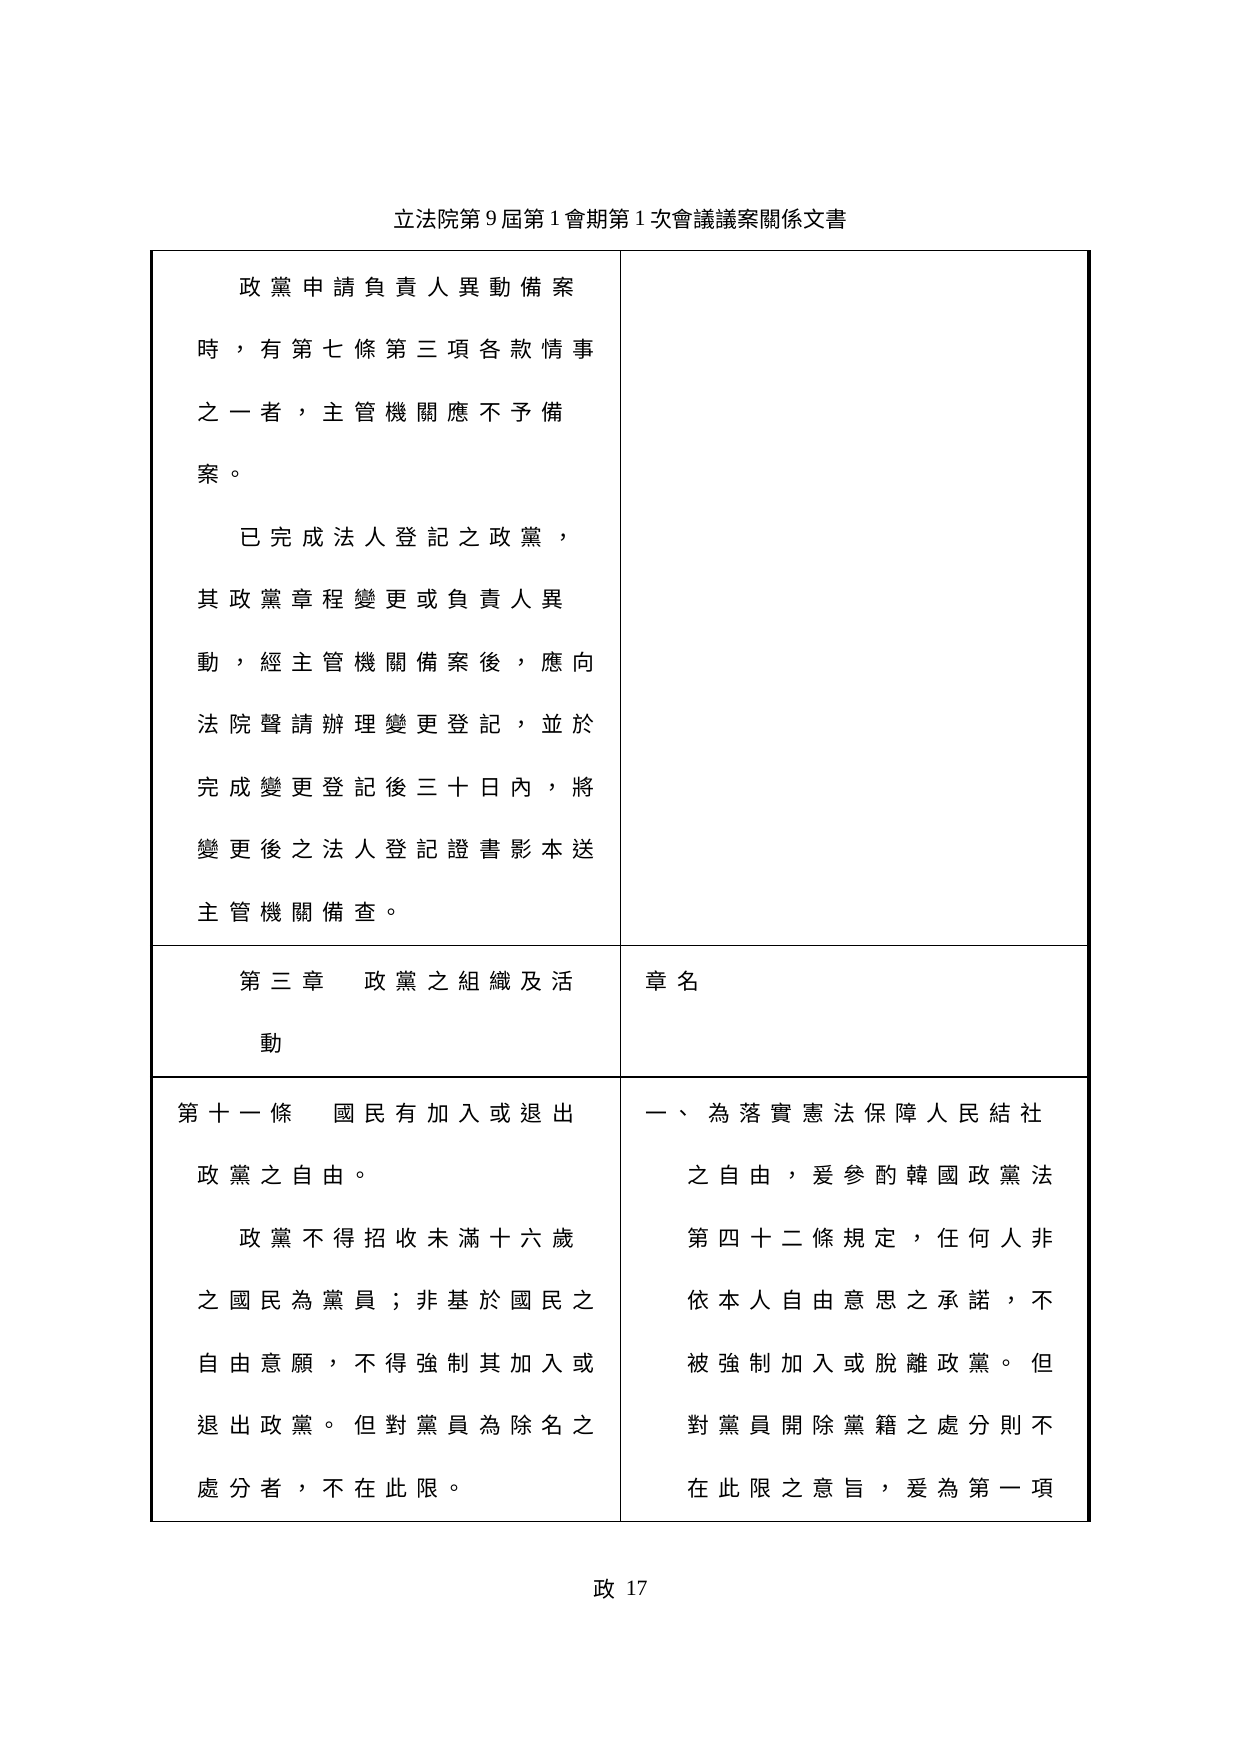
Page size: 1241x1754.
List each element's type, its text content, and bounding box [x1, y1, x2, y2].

table_cell 政黨申請負責人異動備案時，有第七條第三項各款情事之一者，主管機關應不予備案。 已完成法人登記之政黨，其政黨章程變更或負責人異動，經主管機關備案後，應向法院聲請辦理變更登記，並於完成變更登記後三十日內，將變更後之法人登記證書影本送主管機關備查。 [153, 251, 620, 944]
table_cell 第十一條 國民有加入或退出政黨之自由。 政黨不得招收未滿十六歲之國民為黨員；非基於國民之自由意願，不得強制其加入或退出政黨。但對黨員為除名之處分者，不在此限。 [153, 1078, 620, 1521]
table_cell [621, 251, 1087, 944]
table_cell 章名 [621, 946, 1087, 1076]
table_cell 一、為落實憲法保障人民結社之自由，爰參酌韓國政黨法第四十二條規定，任何人非依本人自由意思之承諾，不被強制加入或脫離政黨。但對黨員開除黨籍之處分則不在此限之意旨，爰為第一項 [621, 1078, 1087, 1521]
table_cell 第三章 政黨之組織及活動 [153, 946, 620, 1076]
